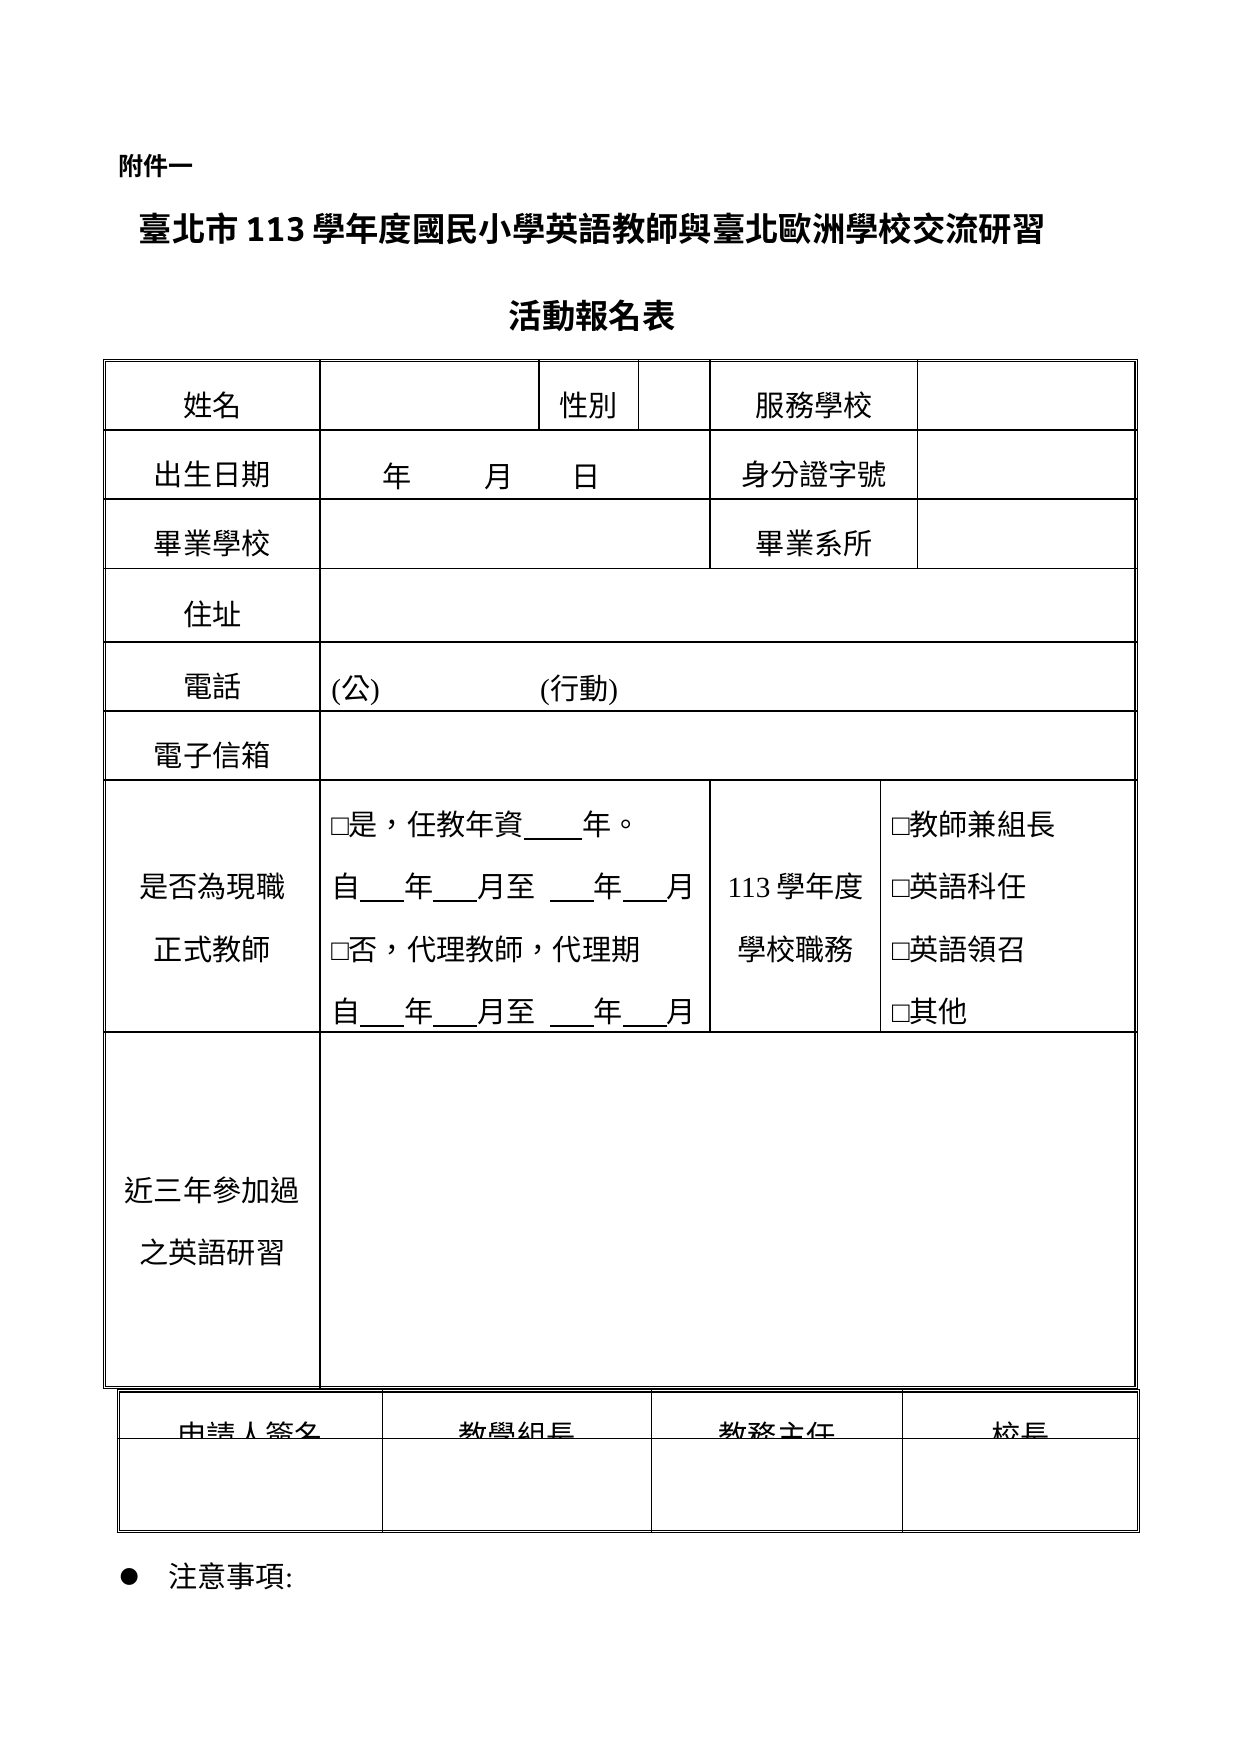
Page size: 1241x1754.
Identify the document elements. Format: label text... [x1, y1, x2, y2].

table_cell [383, 1439, 651, 1530]
table_header [918, 362, 1134, 429]
text 附件一 [118, 123, 1122, 185]
table_cell (公) (行動) [321, 643, 1134, 710]
table_header 申請人簽名 [120, 1393, 382, 1438]
table_cell □是，任教年資 年。 自 年 月至 年 月 □否，代理教師，代理期 自 年 月至 年 月 [321, 781, 709, 1031]
table_cell [321, 1033, 1134, 1386]
table_cell [903, 1439, 1137, 1530]
table_cell [321, 712, 1134, 779]
text 臺北市113學年度國民小學英語教師與臺北歐洲學校交流研習 [62, 185, 1122, 248]
table_cell 電話 [106, 643, 319, 710]
table_cell 出生日期 [106, 431, 319, 498]
table_header 姓名 [106, 362, 319, 429]
table_cell [120, 1439, 382, 1530]
table_cell 畢業系所 [711, 500, 917, 567]
table_cell □教師兼組長 □英語科任 □英語領召 □其他 [881, 781, 1134, 1031]
table_cell [652, 1439, 902, 1530]
table_cell 畢業學校 [106, 500, 319, 567]
table_header 教學組長 [383, 1393, 651, 1438]
table_cell [918, 431, 1134, 498]
table_header 教務主任 [652, 1393, 902, 1438]
table_cell [321, 500, 709, 567]
table_cell 身分證字號 [711, 431, 917, 498]
table_cell 113學年度 學校職務 [711, 781, 880, 1031]
table_header 服務學校 [711, 362, 917, 429]
text 活動報名表 [62, 272, 1122, 334]
table_cell [321, 569, 1134, 641]
table_cell 年 月 日 [321, 431, 709, 498]
table_header [321, 362, 538, 429]
table_header 校長 [903, 1393, 1137, 1438]
table_header 性別 [540, 362, 638, 429]
table_cell 近三年參加過之英語研習 [106, 1033, 319, 1386]
table_cell 住址 [106, 569, 319, 641]
list 注意事項: [118, 1533, 1122, 1596]
table_cell 是否為現職 正式教師 [106, 781, 319, 1031]
table_cell 電子信箱 [106, 712, 319, 779]
table_cell [918, 500, 1134, 567]
table_header [639, 362, 709, 429]
